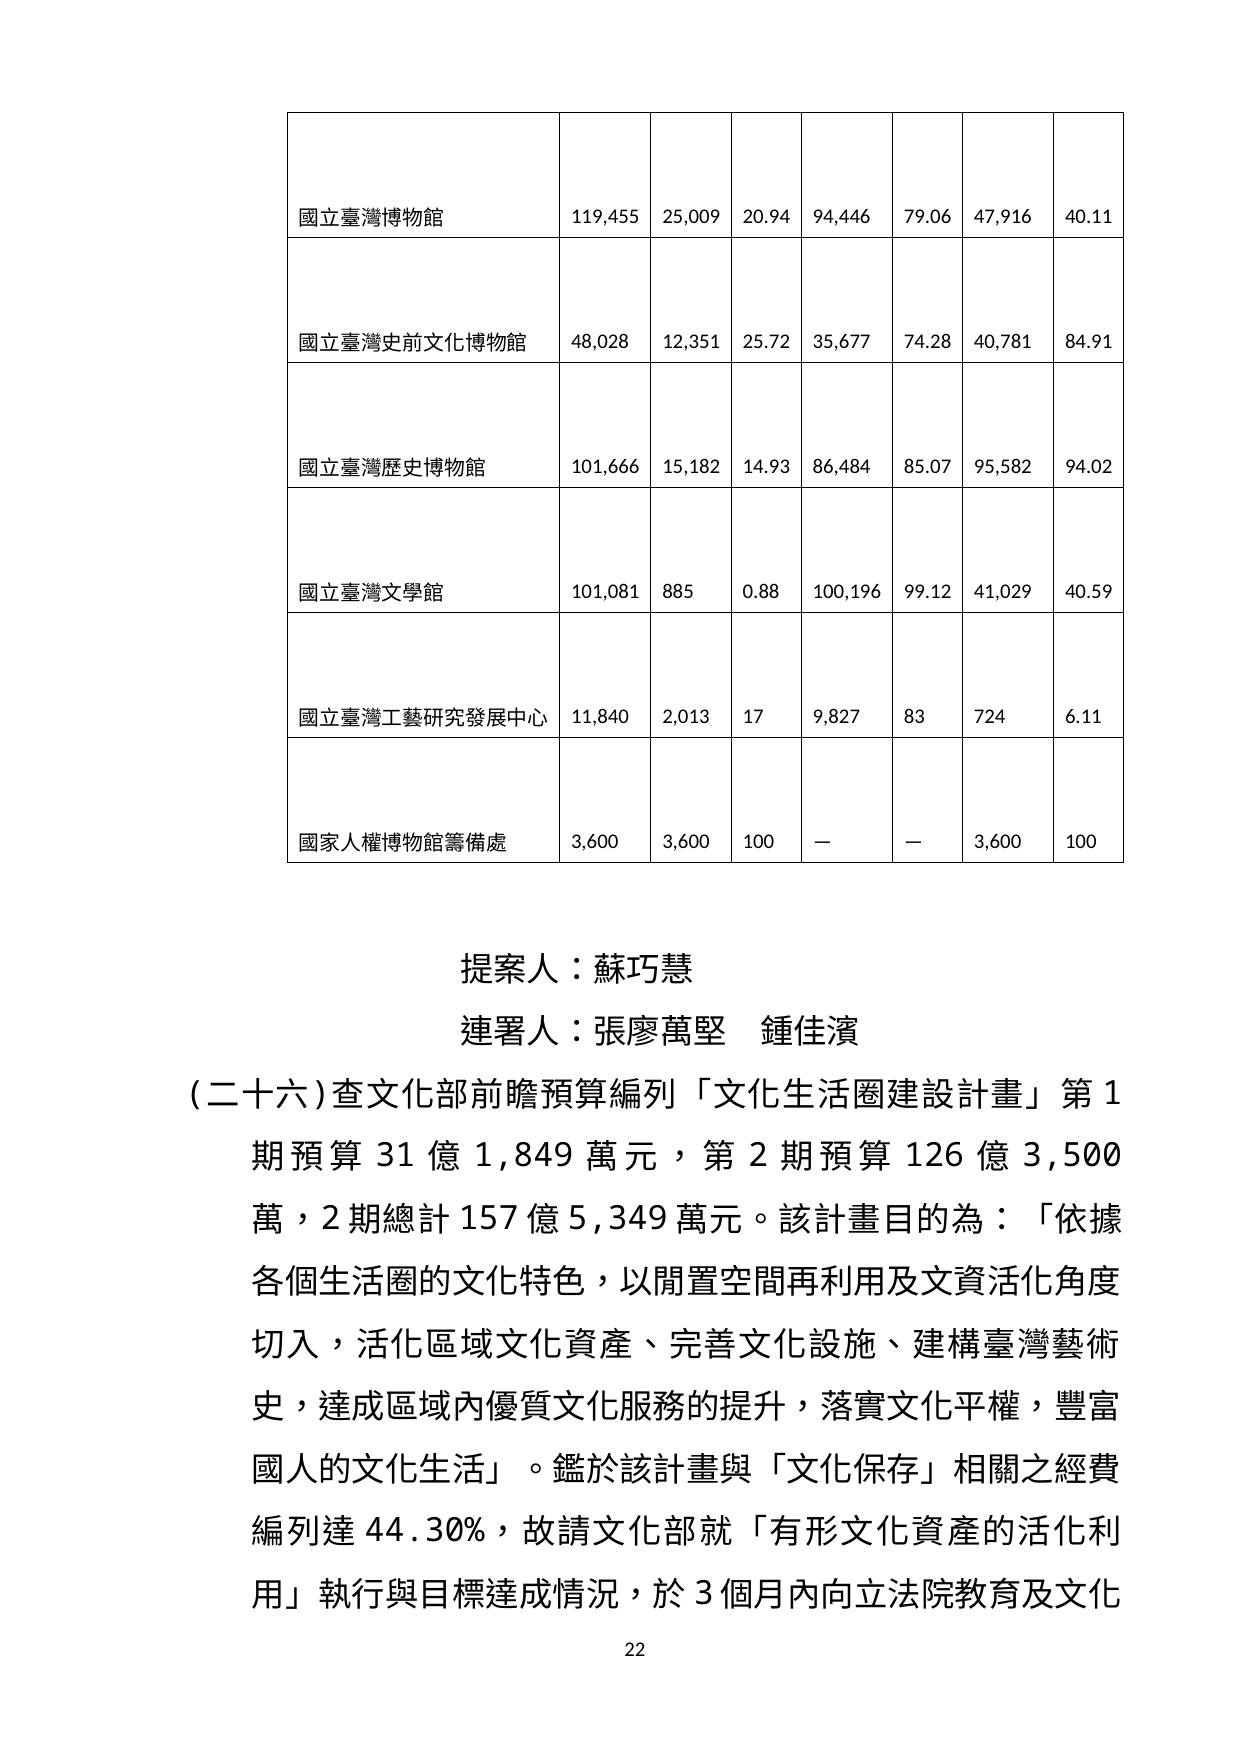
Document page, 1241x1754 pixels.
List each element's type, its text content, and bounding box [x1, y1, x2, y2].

table_cell 25,009 [651, 113, 731, 237]
table_cell 84.91 [1054, 238, 1123, 362]
table_cell 40,781 [963, 238, 1053, 362]
text 連署人：張廖萬堅 鍾佳濱 [460, 987, 1122, 1050]
table_cell 40.59 [1054, 488, 1123, 612]
table_cell 14.93 [732, 363, 801, 487]
table_cell 3,600 [963, 738, 1053, 862]
table_cell 100 [732, 738, 801, 862]
table_cell 99.12 [893, 488, 962, 612]
table_cell 94,446 [802, 113, 892, 237]
table_cell 9,827 [802, 613, 892, 737]
table_cell 11,840 [560, 613, 650, 737]
table_cell 國立臺灣歷史博物館 [288, 363, 559, 487]
table_cell 40.11 [1054, 113, 1123, 237]
table_cell 25.72 [732, 238, 801, 362]
table_cell 41,029 [963, 488, 1053, 612]
table_cell 國立臺灣文學館 [288, 488, 559, 612]
table_cell 101,666 [560, 363, 650, 487]
table_cell 0.88 [732, 488, 801, 612]
table_cell 48,028 [560, 238, 650, 362]
table_cell － [802, 738, 892, 862]
table_cell 國立臺灣博物館 [288, 113, 559, 237]
table_cell 國立臺灣工藝研究發展中心 [288, 613, 559, 737]
text 提案人：蘇巧慧 [460, 925, 1122, 987]
table_cell 35,677 [802, 238, 892, 362]
table_cell 885 [651, 488, 731, 612]
table_cell － [893, 738, 962, 862]
table_cell 95,582 [963, 363, 1053, 487]
table_cell 47,916 [963, 113, 1053, 237]
table_cell 94.02 [1054, 363, 1123, 487]
table_cell 6.11 [1054, 613, 1123, 737]
table_cell 74.28 [893, 238, 962, 362]
table_cell 100 [1054, 738, 1123, 862]
table_cell 15,182 [651, 363, 731, 487]
table_cell 20.94 [732, 113, 801, 237]
table_cell 85.07 [893, 363, 962, 487]
table_cell 86,484 [802, 363, 892, 487]
table_cell 83 [893, 613, 962, 737]
table_cell 101,081 [560, 488, 650, 612]
table_cell 國家人權博物館籌備處 [288, 738, 559, 862]
table_cell 119,455 [560, 113, 650, 237]
table_cell 100,196 [802, 488, 892, 612]
text (二十六)查文化部前瞻預算編列「文化生活圈建設計畫」第1期預算31億1,849萬元，第2期預算126億3,500萬，2期總計157億5,349萬元。該計畫目的為：「依據各個生活圈的文化特色，以閒置空間再利用及文資活化角度切入，活化區域文化資產、完善文化設施、建構臺灣藝術史，達成區域內優質文化服務的提升，落實文化平權，豐富國人的文化生活」。鑑於該計畫與「文化保存」相關之經費編列達44.30%，故請文化部就「有形文化資產的活化利用」執行與目標達成情況，於3個月內向立法院教育及文化 [185, 1050, 1122, 1612]
table_cell 2,013 [651, 613, 731, 737]
table_cell 3,600 [560, 738, 650, 862]
table_cell 12,351 [651, 238, 731, 362]
table_cell 3,600 [651, 738, 731, 862]
table_cell 724 [963, 613, 1053, 737]
table_cell 79.06 [893, 113, 962, 237]
table_cell 國立臺灣史前文化博物館 [288, 238, 559, 362]
table_cell 17 [732, 613, 801, 737]
